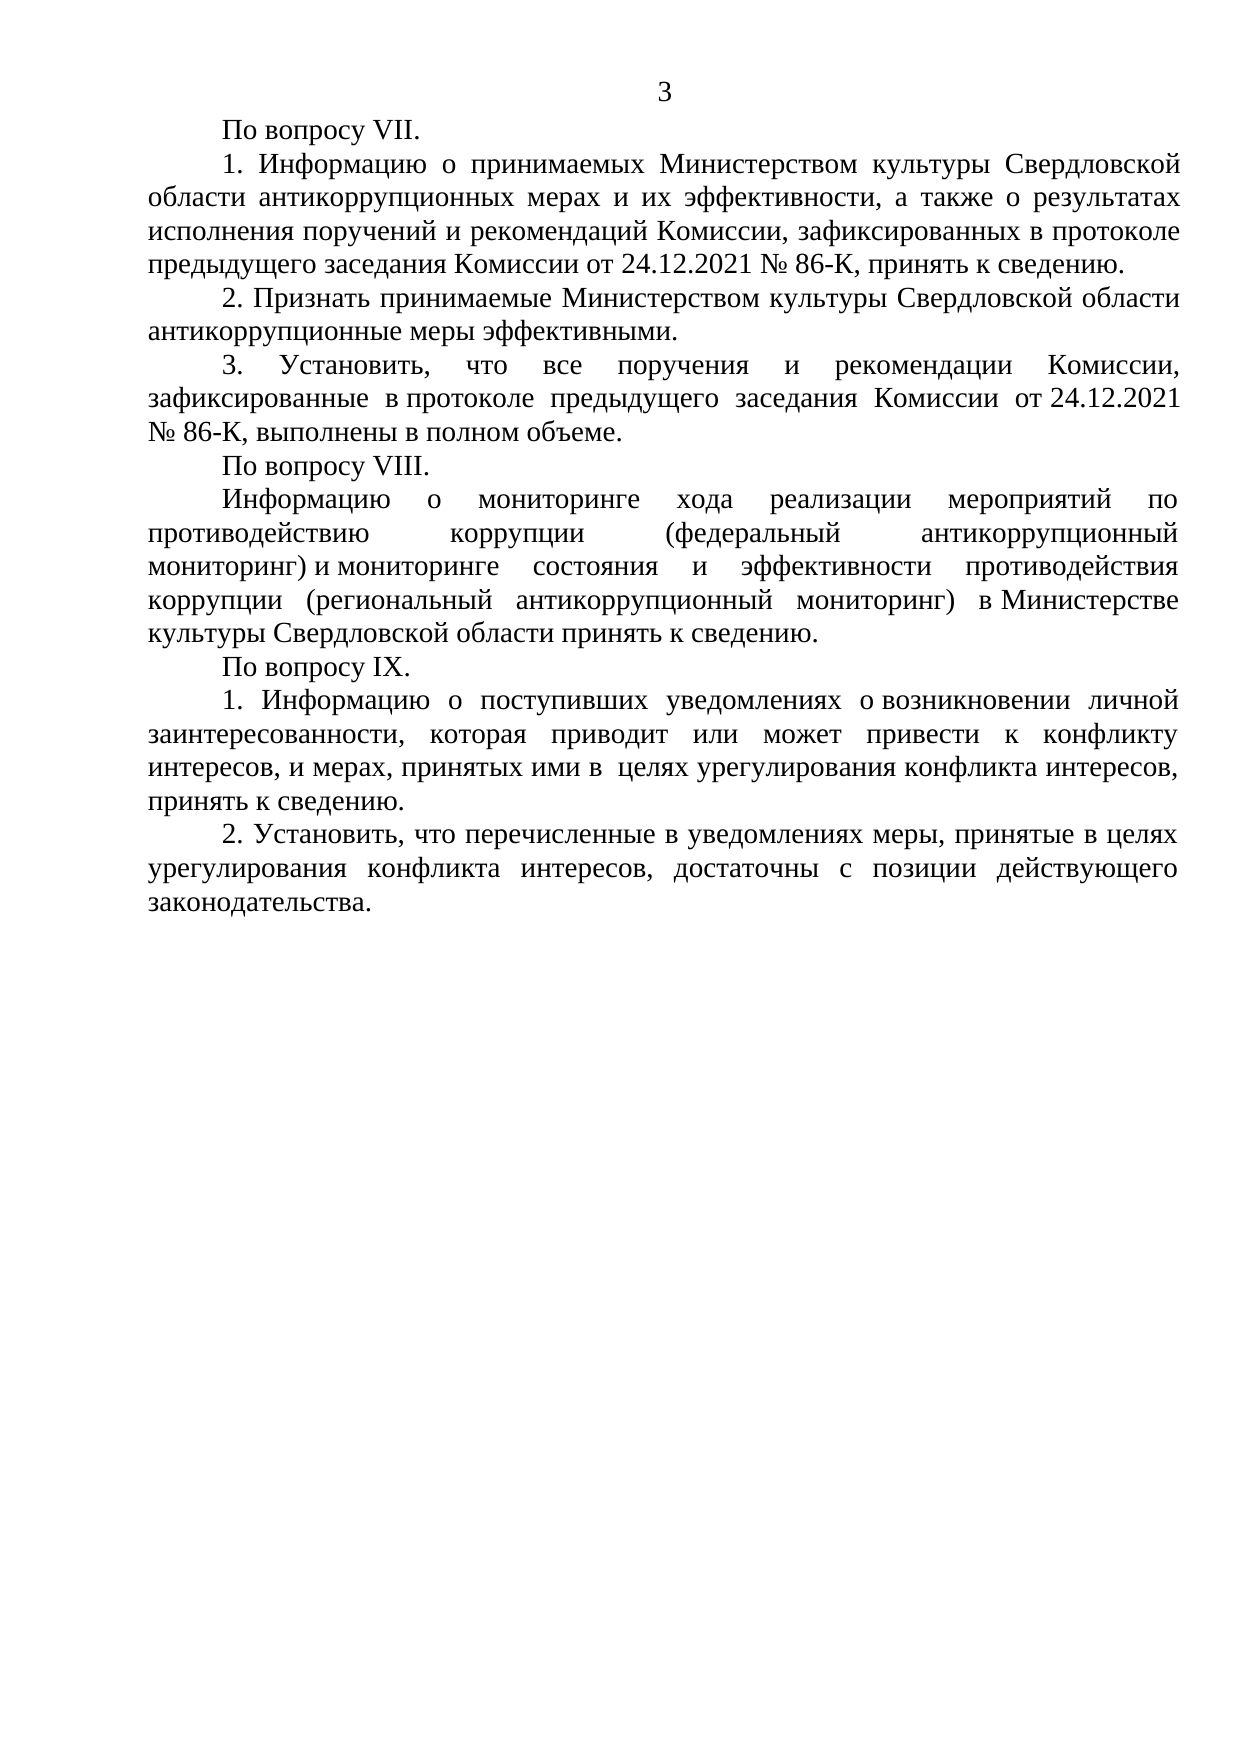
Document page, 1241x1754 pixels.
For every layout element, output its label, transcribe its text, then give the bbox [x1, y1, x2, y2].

text 1. Информацию о поступивших уведомлениях о возникновении личной заинтересованности, которая приводит или может привести к конфликту интересов, и мерах, принятых ими в целях урегулирования конфликта интересов, принять к сведению. [148, 682, 1179, 817]
text Информацию о мониторинге хода реализации мероприятий по противодействию коррупции (федеральный антикоррупционный мониторинг) и мониторинге состояния и эффективности противодействия коррупции (региональный антикоррупционный мониторинг) в Министерстве культуры Свердловской области принять к сведению. [148, 481, 1179, 649]
text 3. Установить, что все поручения и рекомендации Комиссии, зафиксированные в протоколе предыдущего заседания Комиссии от 24.12.2021 № 86-К, выполнены в полном объеме. [148, 347, 1181, 448]
text 2. Установить, что перечисленные в уведомлениях меры, принятые в целях урегулирования конфликта интересов, достаточны с позиции действующего законодательства. [148, 817, 1179, 917]
text 2. Признать принимаемые Министерством культуры Свердловской области антикоррупционные меры эффективными. [148, 280, 1181, 347]
text По вопросу VIII. [148, 448, 1181, 481]
text По вопросу IX. [148, 649, 1179, 682]
text По вопросу VII. [148, 112, 1179, 146]
text 1. Информацию о принимаемых Министерством культуры Свердловской области антикоррупционных мерах и их эффективности, а также о результатах исполнения поручений и рекомендаций Комиссии, зафиксированных в протоколе предыдущего заседания Комиссии от 24.12.2021 № 86-К, принять к сведению. [148, 146, 1181, 280]
